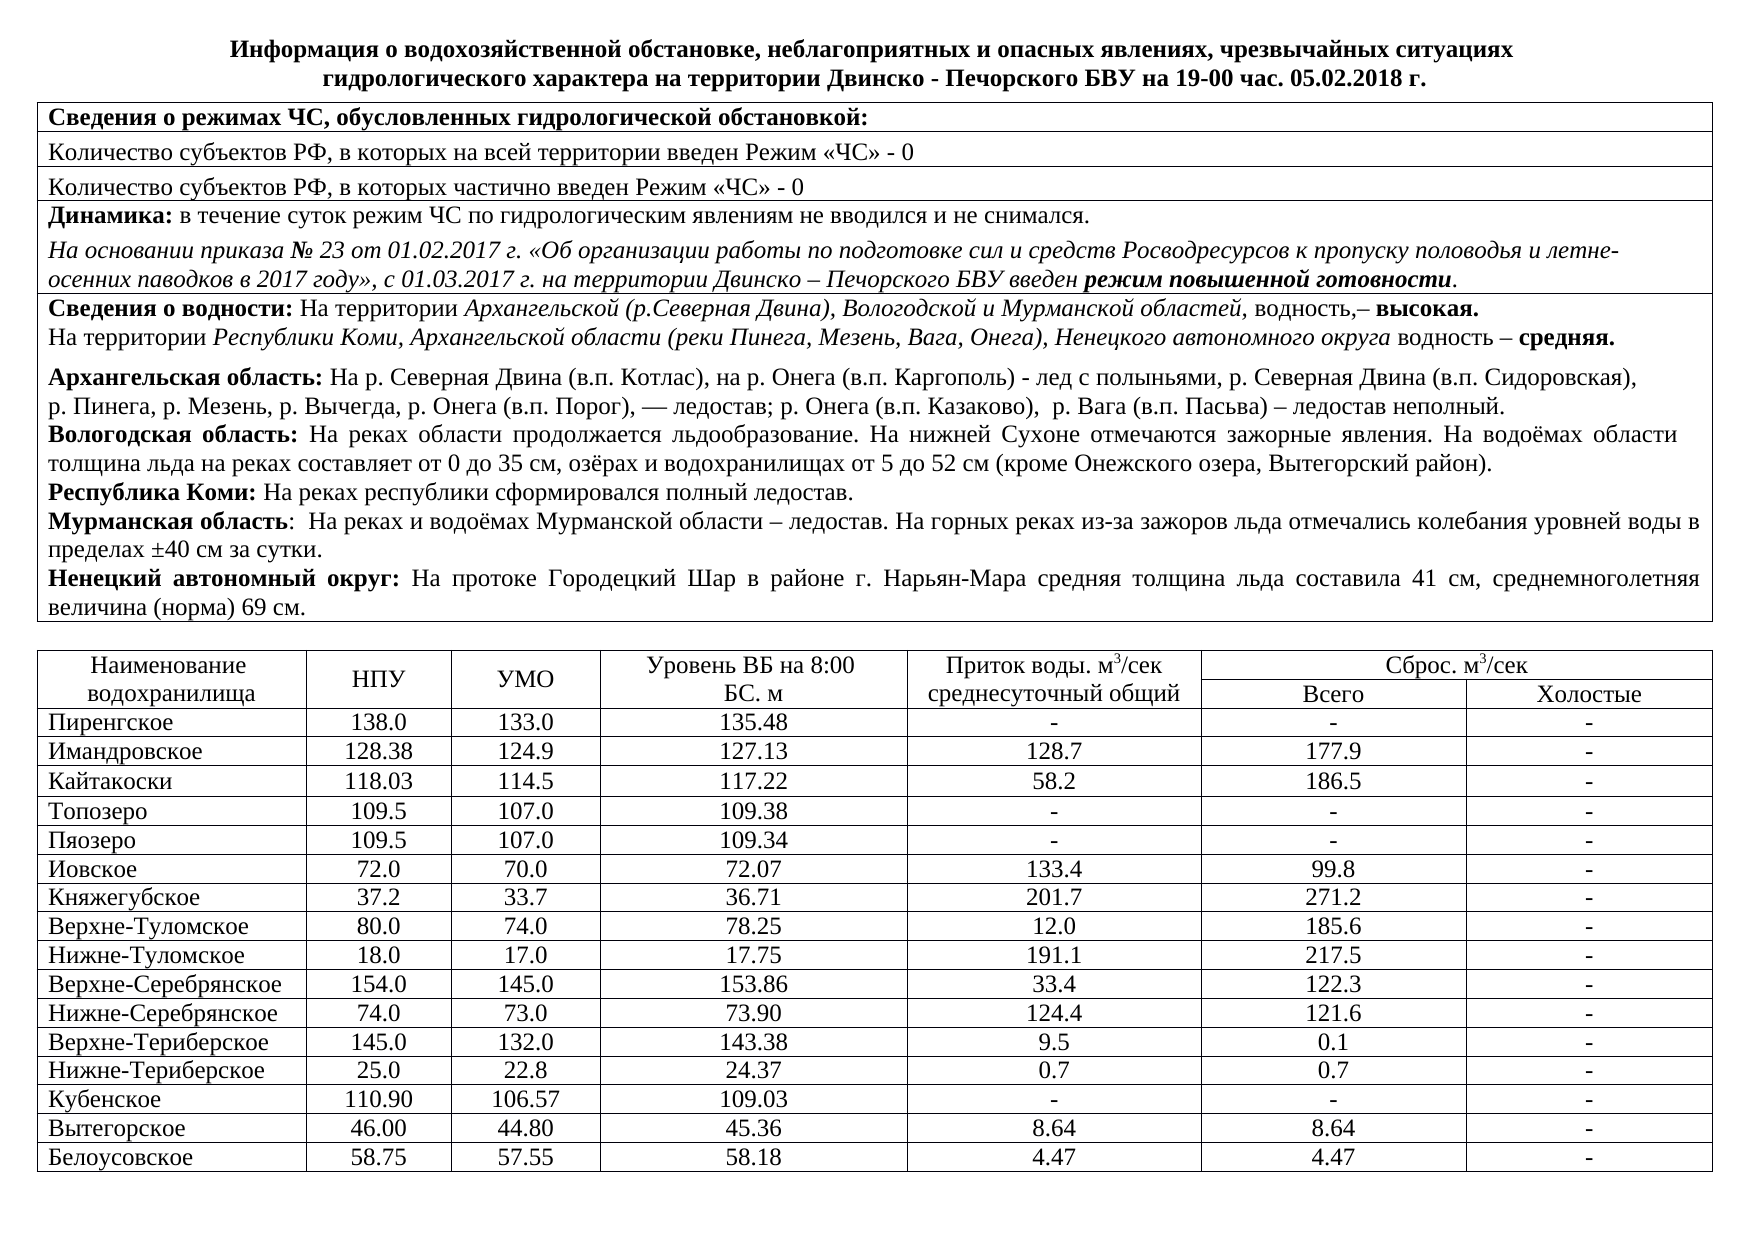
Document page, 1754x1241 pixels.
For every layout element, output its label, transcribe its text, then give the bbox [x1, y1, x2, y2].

table_header Сведения о режимах ЧС, обусловленных гидрологической обстановкой: [38, 103, 1712, 131]
table_cell - [1202, 709, 1466, 736]
table_cell 24.37 [601, 1057, 907, 1084]
table_cell Сведения о водности: На территории Архангельской (р.Северная Двина), Вологодской и Мурманской областей, водность,– высокая. На территории Республики Коми, Архангельской области (реки Пинега, Мезень, Вага, Онега), Ненецкого автономного округа водность – средняя. Архангельская область: На р. Северная Двина (в.п. Котлас), на р. Онега (в.п. Каргополь) - лед с полыньями, р. Северная Двина (в.п. Сидоровская), р. Пинега, р. Мезень, р. Вычегда, р. Онега (в.п. Порог), — ледостав; р. Онега (в.п. Казаково), р. Вага (в.п. Пасьва) – ледостав неполный. Вологодская область: На реках области продолжается льдообразование. На нижней Сухоне отмечаются зажорные явления. На водоёмах области толщина льда на реках составляет от 0 до 35 см, озёрах и водохранилищах от 5 до 52 см (кроме Онежского озера, Вытегорский район). Республика Коми: На реках республики сформировался полный ледостав. Мурманская область: На реках и водоёмах Мурманской области – ледостав. На горных реках из-за зажоров льда отмечались колебания уровней воды в пределах ±40 см за сутки. Ненецкий автономный округ: На протоке Городецкий Шар в районе г. Нарьян-Мара средняя толщина льда составила 41 см, среднемноголетняя величина (норма) 69 см. [38, 294, 1712, 621]
table_cell - [1467, 912, 1712, 940]
table_cell 109.03 [601, 1085, 907, 1113]
table_cell - [1467, 826, 1712, 853]
table_cell 17.0 [452, 941, 600, 969]
table_cell 99.8 [1202, 855, 1466, 882]
table_cell - [1467, 797, 1712, 825]
table_cell - [1467, 999, 1712, 1027]
subtitle Информация о водохозяйственной обстановке, неблагоприятных и опасных явлениях, чрезвычайных ситуациях гидрологического характера на территории Двинско - Печорского БВУ на 19-00 час. 05.02.2018 г. [37, 34, 1713, 92]
table_cell 73.90 [601, 999, 907, 1027]
table_cell Имандровское [38, 737, 306, 765]
table_cell 58.75 [307, 1143, 451, 1171]
table_cell Пиренгское [38, 709, 306, 736]
table_cell 110.90 [307, 1085, 451, 1113]
table_cell 124.9 [452, 737, 600, 765]
table_cell Топозеро [38, 797, 306, 825]
table_cell 135.48 [601, 709, 907, 736]
table_cell 128.7 [908, 737, 1201, 765]
table_cell Нижне-Териберское [38, 1057, 306, 1084]
table_cell - [908, 1085, 1201, 1113]
table_cell 118.03 [307, 766, 451, 796]
table_cell Всего [1202, 680, 1466, 707]
table_cell Нижне-Серебрянское [38, 999, 306, 1027]
table_cell 191.1 [908, 941, 1201, 969]
table_cell Белоусовское [38, 1143, 306, 1171]
table_cell - [1467, 709, 1712, 736]
table_cell Количество субъектов РФ, в которых на всей территории введен Режим «ЧС» - 0 [38, 132, 1712, 166]
table_header Приток воды. м3/сек среднесуточный общий [908, 651, 1201, 707]
table_cell Пяозеро [38, 826, 306, 853]
table_cell - [1467, 970, 1712, 998]
table_cell - [1202, 826, 1466, 853]
table_cell - [1467, 1114, 1712, 1142]
table_cell 145.0 [452, 970, 600, 998]
table_cell 78.25 [601, 912, 907, 940]
table_cell Иовское [38, 855, 306, 882]
table_cell 36.71 [601, 884, 907, 911]
table_cell 271.2 [1202, 884, 1466, 911]
table_cell - [1467, 1028, 1712, 1056]
table_cell 109.5 [307, 797, 451, 825]
table_cell 22.8 [452, 1057, 600, 1084]
table_cell 57.55 [452, 1143, 600, 1171]
table_cell Нижне-Туломское [38, 941, 306, 969]
table_cell 217.5 [1202, 941, 1466, 969]
table_cell Холостые [1467, 680, 1712, 707]
table_cell 133.4 [908, 855, 1201, 882]
table_cell - [1467, 1057, 1712, 1084]
table_cell - [1467, 1085, 1712, 1113]
table_cell 58.18 [601, 1143, 907, 1171]
table_cell 46.00 [307, 1114, 451, 1142]
table_cell Верхне-Териберское [38, 1028, 306, 1056]
table_cell 0.1 [1202, 1028, 1466, 1056]
table_cell 37.2 [307, 884, 451, 911]
table_cell 45.36 [601, 1114, 907, 1142]
table_cell 127.13 [601, 737, 907, 765]
table_header УМО [452, 651, 600, 707]
table_cell 154.0 [307, 970, 451, 998]
table_cell Княжегубское [38, 884, 306, 911]
table_cell 106.57 [452, 1085, 600, 1113]
table_cell 44.80 [452, 1114, 600, 1142]
table_cell 8.64 [908, 1114, 1201, 1142]
table_cell 114.5 [452, 766, 600, 796]
table_cell 122.3 [1202, 970, 1466, 998]
table_cell Вытегорское [38, 1114, 306, 1142]
table_cell 186.5 [1202, 766, 1466, 796]
table_cell 132.0 [452, 1028, 600, 1056]
table_cell 145.0 [307, 1028, 451, 1056]
table_cell 128.38 [307, 737, 451, 765]
table_cell Верхне-Туломское [38, 912, 306, 940]
table_cell 72.0 [307, 855, 451, 882]
table_cell 124.4 [908, 999, 1201, 1027]
table_cell 18.0 [307, 941, 451, 969]
table_cell Кубенское [38, 1085, 306, 1113]
table_cell 0.7 [1202, 1057, 1466, 1084]
table_cell - [908, 826, 1201, 853]
table_cell - [908, 797, 1201, 825]
table_header НПУ [307, 651, 451, 707]
table_cell 4.47 [1202, 1143, 1466, 1171]
table_cell 177.9 [1202, 737, 1466, 765]
table_header Сброс. м3/сек [1202, 651, 1712, 678]
table_cell 74.0 [452, 912, 600, 940]
table_cell Верхне-Серебрянское [38, 970, 306, 998]
table_cell - [1467, 1143, 1712, 1171]
table_header Уровень ВБ на 8:00 БС. м [601, 651, 907, 707]
table_cell - [1467, 855, 1712, 882]
table_cell Кайтакоски [38, 766, 306, 796]
table_cell 109.34 [601, 826, 907, 853]
table_cell 80.0 [307, 912, 451, 940]
table_cell 33.7 [452, 884, 600, 911]
subtitle Остальные данные без изменений. [54, 622, 1713, 650]
table_cell 0.7 [908, 1057, 1201, 1084]
table_cell Динамика: в течение суток режим ЧС по гидрологическим явлениям не вводился и не снимался. На основании приказа № 23 от 01.02.2017 г. «Об организации работы по подготовке сил и средств Росводресурсов к пропуску половодья и летне-осенних паводков в 2017 году», с 01.03.2017 г. на территории Двинско – Печорского БВУ введен режим повышенной готовности. [38, 201, 1712, 293]
table_cell 70.0 [452, 855, 600, 882]
table_cell 33.4 [908, 970, 1201, 998]
table_header Наименование водохранилища [38, 651, 306, 707]
table_cell 109.5 [307, 826, 451, 853]
table_cell 12.0 [908, 912, 1201, 940]
table_cell 8.64 [1202, 1114, 1466, 1142]
table_cell 107.0 [452, 797, 600, 825]
table_cell 25.0 [307, 1057, 451, 1084]
table_cell 143.38 [601, 1028, 907, 1056]
table_cell 58.2 [908, 766, 1201, 796]
table_cell 133.0 [452, 709, 600, 736]
table_cell - [1467, 884, 1712, 911]
table_cell - [1467, 737, 1712, 765]
table_cell 74.0 [307, 999, 451, 1027]
table_cell 121.6 [1202, 999, 1466, 1027]
table_cell - [1467, 766, 1712, 796]
table_cell 72.07 [601, 855, 907, 882]
table_cell - [1467, 941, 1712, 969]
table_cell 201.7 [908, 884, 1201, 911]
table_cell 107.0 [452, 826, 600, 853]
table_cell 185.6 [1202, 912, 1466, 940]
table_cell 153.86 [601, 970, 907, 998]
table_cell - [1202, 797, 1466, 825]
table_cell Количество субъектов РФ, в которых частично введен Режим «ЧС» - 0 [38, 167, 1712, 200]
table_cell 109.38 [601, 797, 907, 825]
table_cell 4.47 [908, 1143, 1201, 1171]
table_cell - [1202, 1085, 1466, 1113]
table_cell 73.0 [452, 999, 600, 1027]
table_cell - [908, 709, 1201, 736]
table_cell 138.0 [307, 709, 451, 736]
table_cell 9.5 [908, 1028, 1201, 1056]
table_cell 117.22 [601, 766, 907, 796]
table_cell 17.75 [601, 941, 907, 969]
